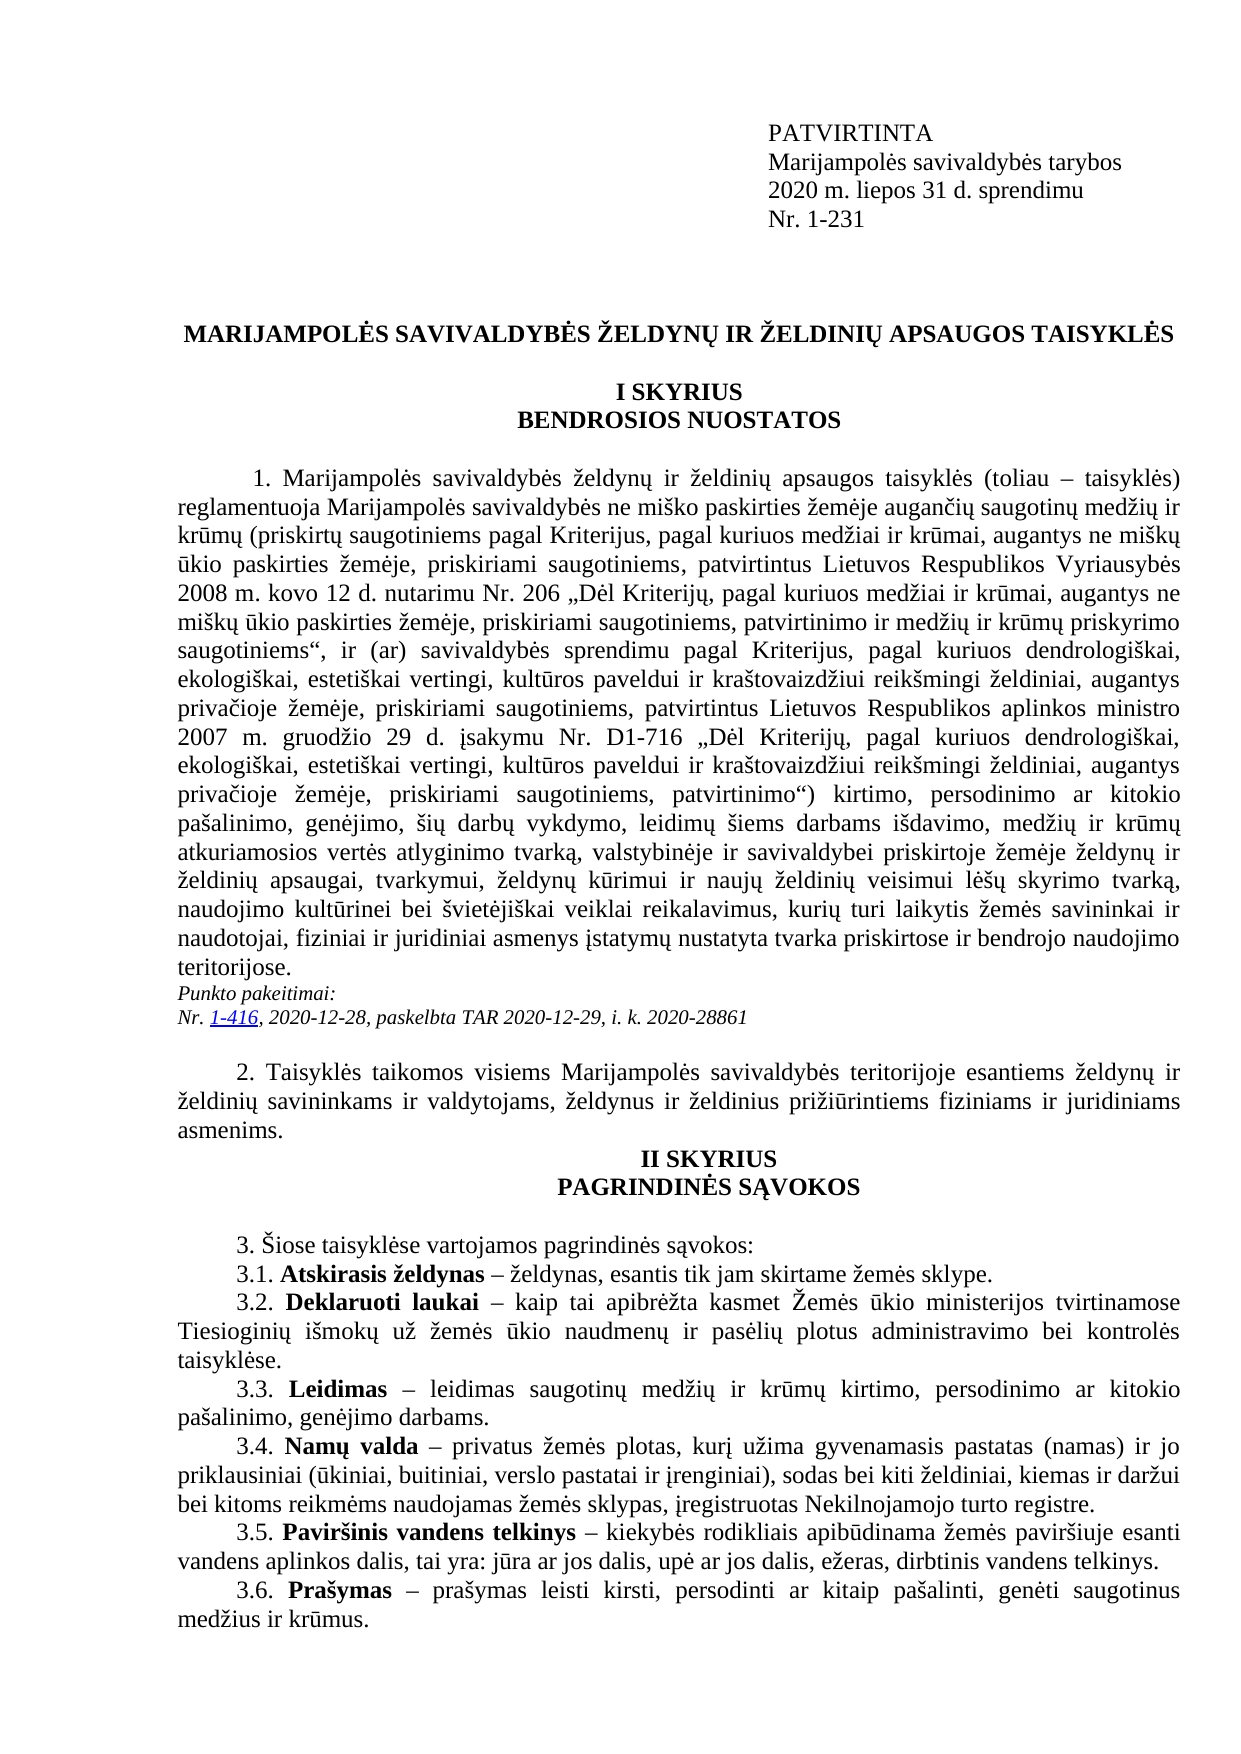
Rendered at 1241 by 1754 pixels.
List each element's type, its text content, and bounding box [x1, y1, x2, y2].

text 3.4. Namų valda – privatus žemės plotas, kurį užima gyvenamasis pastatas (namas) ir jo priklausiniai (ūkiniai, buitiniai, verslo pastatai ir įrenginiai), sodas bei kiti želdiniai, kiemas ir daržui bei kitoms reikmėms naudojamas žemės sklypas, įregistruotas Nekilnojamojo turto registre. [177, 1431, 1181, 1517]
text 3.6. Prašymas – prašymas leisti kirsti, persodinti ar kitaip pašalinti, genėti saugotinus medžius ir krūmus. [177, 1575, 1181, 1632]
text 3.5. Paviršinis vandens telkinys – kiekybės rodikliais apibūdinama žemės paviršiuje esanti vandens aplinkos dalis, tai yra: jūra ar jos dalis, upė ar jos dalis, ežeras, dirbtinis vandens telkinys. [177, 1517, 1181, 1575]
text 3.3. Leidimas – leidimas saugotinų medžių ir krūmų kirtimo, persodinimo ar kitokio pašalinimo, genėjimo darbams. [177, 1374, 1181, 1431]
text 3.1. Atskirasis želdynas – želdynas, esantis tik jam skirtame žemės sklype. [177, 1259, 1181, 1287]
text II SKYRIUS [177, 1144, 1181, 1172]
text 2. Taisyklės taikomos visiems Marijampolės savivaldybės teritorijoje esantiems želdynų ir želdinių savininkams ir valdytojams, želdynus ir želdinius prižiūrintiems fiziniams ir juridiniams asmenims. [177, 1057, 1181, 1144]
text 1. Marijampolės savivaldybės želdynų ir želdinių apsaugos taisyklės (toliau – taisyklės) reglamentuoja Marijampolės savivaldybės ne miško paskirties žemėje augančių saugotinų medžių ir krūmų (priskirtų saugotiniems pagal Kriterijus, pagal kuriuos medžiai ir krūmai, augantys ne miškų ūkio paskirties žemėje, priskiriami saugotiniems, patvirtintus Lietuvos Respublikos Vyriausybės 2008 m. kovo 12 d. nutarimu Nr. 206 „Dėl Kriterijų, pagal kuriuos medžiai ir krūmai, augantys ne miškų ūkio paskirties žemėje, priskiriami saugotiniems, patvirtinimo ir medžių ir krūmų priskyrimo saugotiniems“, ir (ar) savivaldybės sprendimu pagal Kriterijus, pagal kuriuos dendrologiškai, ekologiškai, estetiškai vertingi, kultūros paveldui ir kraštovaizdžiui reikšmingi želdiniai, augantys privačioje žemėje, priskiriami saugotiniems, patvirtintus Lietuvos Respublikos aplinkos ministro 2007 m. gruodžio 29 d. įsakymu Nr. D1-716 „Dėl Kriterijų, pagal kuriuos dendrologiškai, ekologiškai, estetiškai vertingi, kultūros paveldui ir kraštovaizdžiui reikšmingi želdiniai, augantys privačioje žemėje, priskiriami saugotiniems, patvirtinimo“) kirtimo, persodinimo ar kitokio pašalinimo, genėjimo, šių darbų vykdymo, leidimų šiems darbams išdavimo, medžių ir krūmų atkuriamosios vertės atlyginimo tvarką, valstybinėje ir savivaldybei priskirtoje žemėje želdynų ir želdinių apsaugai, tvarkymui, želdynų kūrimui ir naujų želdinių veisimui lėšų skyrimo tvarką, naudojimo kultūrinei bei švietėjiškai veiklai reikalavimus, kurių turi laikytis žemės savininkai ir naudotojai, fiziniai ir juridiniai asmenys įstatymų nustatyta tvarka priskirtose ir bendrojo naudojimo teritorijose. [177, 463, 1181, 981]
text Nr. 1-416, 2020-12-28, paskelbta TAR 2020-12-29, i. k. 2020-28861 [177, 1005, 1181, 1029]
text Punkto pakeitimai: [177, 981, 1181, 1005]
text 3. Šiose taisyklėse vartojamos pagrindinės sąvokos: [177, 1230, 1181, 1259]
text PAGRINDINĖS SĄVOKOS [177, 1172, 1181, 1201]
text Marijampolės savivaldybės tarybos [768, 147, 1181, 176]
text 3.2. Deklaruoti laukai – kaip tai apibrėžta kasmet Žemės ūkio ministerijos tvirtinamose Tiesioginių išmokų už žemės ūkio naudmenų ir pasėlių plotus administravimo bei kontrolės taisyklėse. [177, 1287, 1181, 1374]
text 2020 m. liepos 31 d. sprendimu [768, 176, 1181, 204]
text BENDROSIOS NUOSTATOS [177, 406, 1181, 434]
text PATVIRTINTA [768, 118, 1181, 147]
text I SKYRIUS [177, 377, 1181, 406]
text Nr. 1-231 [768, 204, 1181, 233]
text MARIJAMPOLĖS SAVIVALDYBĖS ŽELDYNŲ IR ŽELDINIŲ APSAUGOS TAISYKLĖS [177, 319, 1181, 348]
